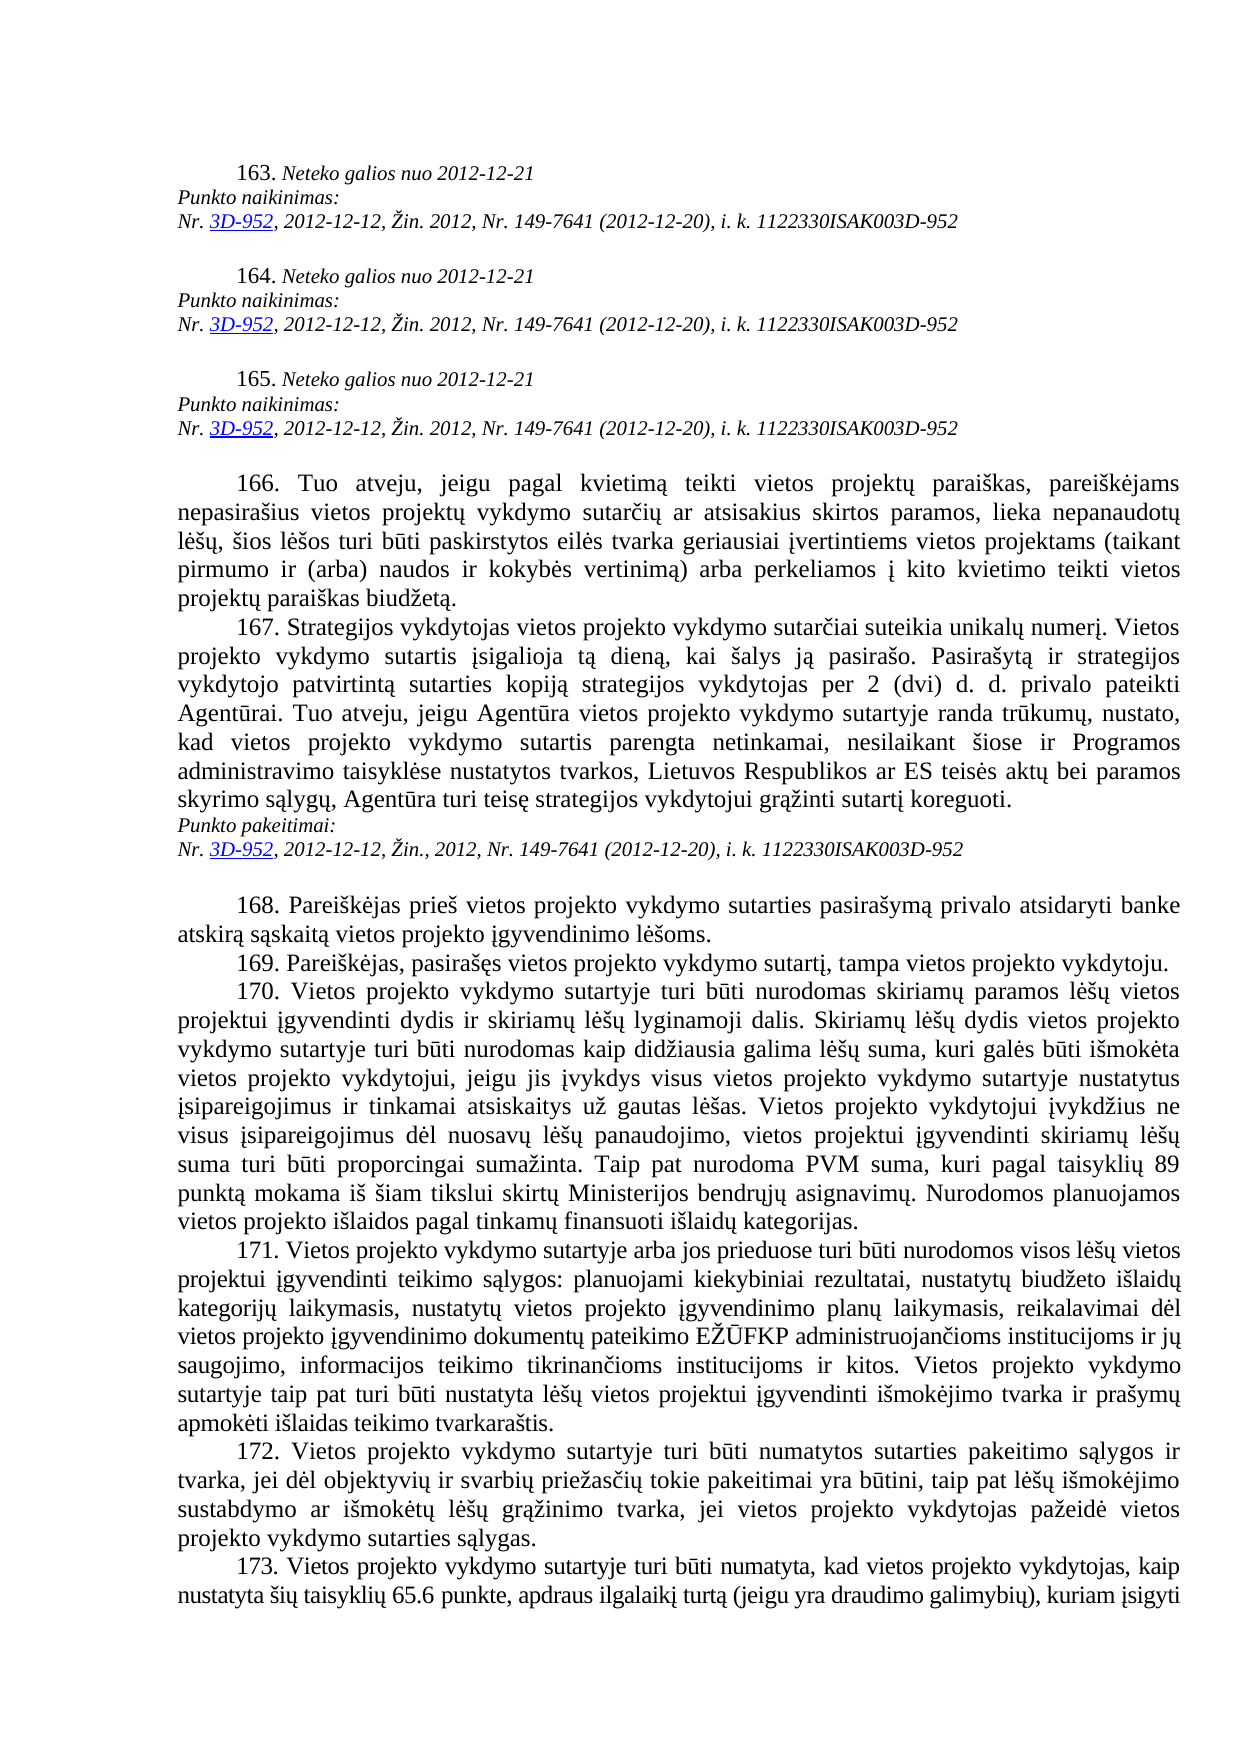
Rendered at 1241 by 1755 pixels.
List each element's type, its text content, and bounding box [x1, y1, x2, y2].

text Nr. 3D-952, 2012-12-12, Žin. 2012, Nr. 149-7641 (2012-12-20), i. k. 1122330ISAK003D-952 [177, 416, 1181, 439]
text 169. Pareiškėjas, pasirašęs vietos projekto vykdymo sutartį, tampa vietos projekto vykdytoju. [177, 948, 1181, 976]
text 164. Neteko galios nuo 2012-12-21 [177, 262, 1181, 288]
text 172. Vietos projekto vykdymo sutartyje turi būti numatytos sutarties pakeitimo sąlygos ir tvarka, jei dėl objektyvių ir svarbių priežasčių tokie pakeitimai yra būtini, taip pat lėšų išmokėjimo sustabdymo ar išmokėtų lėšų grąžinimo tvarka, jei vietos projekto vykdytojas pažeidė vietos projekto vykdymo sutarties sąlygas. [177, 1436, 1181, 1551]
text Nr. 3D-952, 2012-12-12, Žin. 2012, Nr. 149-7641 (2012-12-20), i. k. 1122330ISAK003D-952 [177, 209, 1181, 233]
text 166. Tuo atveju, jeigu pagal kvietimą teikti vietos projektų paraiškas, pareiškėjams nepasirašius vietos projektų vykdymo sutarčių ar atsisakius skirtos paramos, lieka nepanaudotų lėšų, šios lėšos turi būti paskirstytos eilės tvarka geriausiai įvertintiems vietos projektams (taikant pirmumo ir (arba) naudos ir kokybės vertinimą) arba perkeliamos į kito kvietimo teikti vietos projektų paraiškas biudžetą. [177, 468, 1181, 612]
text 170. Vietos projekto vykdymo sutartyje turi būti nurodomas skiriamų paramos lėšų vietos projektui įgyvendinti dydis ir skiriamų lėšų lyginamoji dalis. Skiriamų lėšų dydis vietos projekto vykdymo sutartyje turi būti nurodomas kaip didžiausia galima lėšų suma, kuri galės būti išmokėta vietos projekto vykdytojui, jeigu jis įvykdys visus vietos projekto vykdymo sutartyje nustatytus įsipareigojimus ir tinkamai atsiskaitys už gautas lėšas. Vietos projekto vykdytojui įvykdžius ne visus įsipareigojimus dėl nuosavų lėšų panaudojimo, vietos projektui įgyvendinti skiriamų lėšų suma turi būti proporcingai sumažinta. Taip pat nurodoma PVM suma, kuri pagal taisyklių 89 punktą mokama iš šiam tikslui skirtų Ministerijos bendrųjų asignavimų. Nurodomos planuojamos vietos projekto išlaidos pagal tinkamų finansuoti išlaidų kategorijas. [177, 976, 1181, 1235]
text Punkto pakeitimai: [177, 813, 1181, 837]
text 171. Vietos projekto vykdymo sutartyje arba jos prieduose turi būti nurodomos visos lėšų vietos projektui įgyvendinti teikimo sąlygos: planuojami kiekybiniai rezultatai, nustatytų biudžeto išlaidų kategorijų laikymasis, nustatytų vietos projekto įgyvendinimo planų laikymasis, reikalavimai dėl vietos projekto įgyvendinimo dokumentų pateikimo EŽŪFKP administruojančioms institucijoms ir jų saugojimo, informacijos teikimo tikrinančioms institucijoms ir kitos. Vietos projekto vykdymo sutartyje taip pat turi būti nustatyta lėšų vietos projektui įgyvendinti išmokėjimo tvarka ir prašymų apmokėti išlaidas teikimo tvarkaraštis. [177, 1235, 1181, 1436]
text 165. Neteko galios nuo 2012-12-21 [177, 365, 1181, 391]
text Nr. 3D-952, 2012-12-12, Žin. 2012, Nr. 149-7641 (2012-12-20), i. k. 1122330ISAK003D-952 [177, 312, 1181, 336]
text 173. Vietos projekto vykdymo sutartyje turi būti numatyta, kad vietos projekto vykdytojas, kaip nustatyta šių taisyklių 65.6 punkte, apdraus ilgalaikį turtą (jeigu yra draudimo galimybių), kuriam įsigyti [177, 1551, 1181, 1609]
text 167. Strategijos vykdytojas vietos projekto vykdymo sutarčiai suteikia unikalų numerį. Vietos projekto vykdymo sutartis įsigalioja tą dieną, kai šalys ją pasirašo. Pasirašytą ir strategijos vykdytojo patvirtintą sutarties kopiją strategijos vykdytojas per 2 (dvi) d. d. privalo pateikti Agentūrai. Tuo atveju, jeigu Agentūra vietos projekto vykdymo sutartyje randa trūkumų, nustato, kad vietos projekto vykdymo sutartis parengta netinkamai, nesilaikant šiose ir Programos administravimo taisyklėse nustatytos tvarkos, Lietuvos Respublikos ar ES teisės aktų bei paramos skyrimo sąlygų, Agentūra turi teisę strategijos vykdytojui grąžinti sutartį koreguoti. [177, 612, 1181, 813]
text Nr. 3D-952, 2012-12-12, Žin., 2012, Nr. 149-7641 (2012-12-20), i. k. 1122330ISAK003D-952 [177, 837, 1181, 861]
text Punkto naikinimas: [177, 185, 1181, 209]
text 163. Neteko galios nuo 2012-12-21 [177, 159, 1181, 185]
text Punkto naikinimas: [177, 391, 1181, 416]
text 168. Pareiškėjas prieš vietos projekto vykdymo sutarties pasirašymą privalo atsidaryti banke atskirą sąskaitą vietos projekto įgyvendinimo lėšoms. [177, 890, 1181, 948]
text Punkto naikinimas: [177, 288, 1181, 312]
